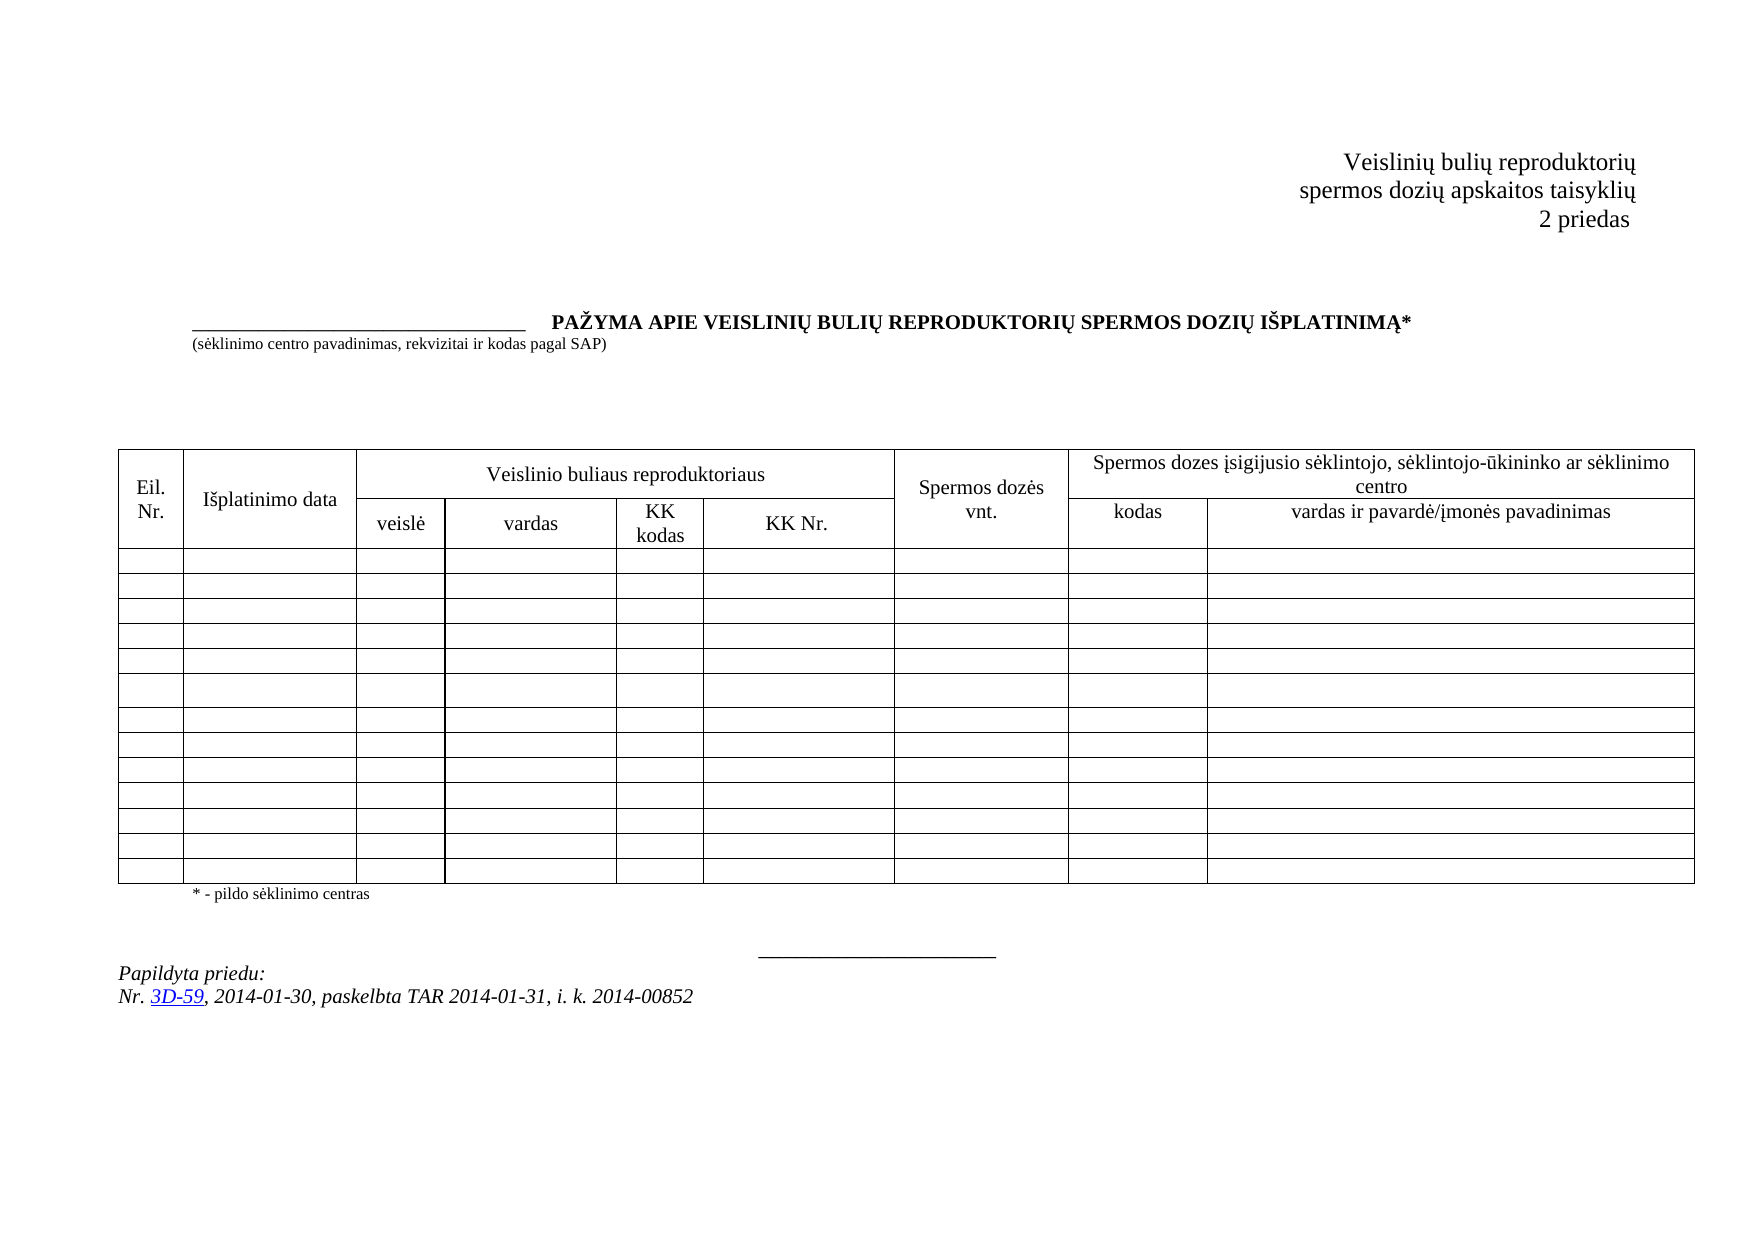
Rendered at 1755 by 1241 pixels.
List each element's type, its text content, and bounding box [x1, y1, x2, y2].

table_cell [446, 599, 616, 623]
table_cell [1208, 599, 1694, 623]
text ___________________ [118, 932, 1636, 960]
table_cell [1069, 783, 1207, 807]
table_cell [895, 859, 1068, 883]
table_cell [1069, 574, 1207, 598]
table_cell [119, 783, 183, 807]
table_header Spermos dozės vnt. [895, 450, 1068, 547]
table_cell [446, 758, 616, 782]
table_cell [704, 649, 894, 673]
table_cell [1069, 809, 1207, 832]
table_cell KK kodas [617, 499, 703, 547]
text * - pildo sėklinimo centras [118, 884, 1636, 903]
table_cell [617, 649, 703, 673]
table_cell [446, 783, 616, 807]
table_cell [617, 859, 703, 883]
table_cell [119, 649, 183, 673]
table_cell [895, 574, 1068, 598]
text ________________________________________ PAŽYMA APIE VEISLINIŲ BULIŲ REPRODUKTORIŲ SPERMOS DOZIŲ IŠPLATINIMĄ* [118, 310, 1636, 334]
table_cell [184, 783, 356, 807]
text Nr. 3D-59, 2014-01-30, paskelbta TAR 2014-01-31, i. k. 2014-00852 [118, 984, 1636, 1008]
table_cell [895, 834, 1068, 858]
table_cell [1208, 549, 1694, 572]
table_cell [1069, 859, 1207, 883]
table_cell [895, 674, 1068, 707]
table_cell [704, 624, 894, 648]
table_cell [1069, 549, 1207, 572]
table_cell [617, 758, 703, 782]
text 2 priedas [118, 204, 1636, 233]
table_cell [446, 674, 616, 707]
table_cell [1208, 649, 1694, 673]
table_cell [446, 708, 616, 732]
table_cell [704, 859, 894, 883]
table_cell [1208, 574, 1694, 598]
table_cell [617, 674, 703, 707]
table_cell [184, 733, 356, 757]
table_header Veislinio buliaus reproduktoriaus [357, 450, 894, 498]
table_cell kodas [1069, 499, 1207, 547]
table_cell [704, 549, 894, 572]
table_cell [446, 834, 616, 858]
table_cell [895, 599, 1068, 623]
table_header Išplatinimo data [184, 450, 356, 547]
table_cell [704, 834, 894, 858]
table_cell [184, 549, 356, 572]
table_cell [184, 599, 356, 623]
table_cell [446, 809, 616, 832]
table_cell [119, 809, 183, 832]
table_cell [1208, 834, 1694, 858]
text Papildyta priedu: [118, 960, 1636, 984]
table_cell [357, 809, 444, 832]
table_cell [1069, 649, 1207, 673]
table_cell [119, 758, 183, 782]
table_cell [895, 624, 1068, 648]
table_cell [895, 809, 1068, 832]
table_cell [119, 834, 183, 858]
table_cell [704, 599, 894, 623]
table_header Spermos dozes įsigijusio sėklintojo, sėklintojo-ūkininko ar sėklinimo centro [1069, 450, 1694, 498]
table_cell [446, 549, 616, 572]
table_cell KK Nr. [704, 499, 894, 547]
table_cell [357, 624, 444, 648]
text spermos dozių apskaitos taisyklių [118, 176, 1636, 204]
table_cell [1208, 733, 1694, 757]
text (sėklinimo centro pavadinimas, rekvizitai ir kodas pagal SAP) [118, 334, 1636, 353]
table_cell [895, 549, 1068, 572]
table_cell [895, 758, 1068, 782]
table_cell [1208, 674, 1694, 707]
table_cell [119, 708, 183, 732]
table_cell [184, 758, 356, 782]
table_cell [617, 599, 703, 623]
table_cell [446, 859, 616, 883]
table_cell [357, 783, 444, 807]
table_cell [446, 574, 616, 598]
table_cell [1208, 624, 1694, 648]
table_cell [119, 859, 183, 883]
table_cell [357, 834, 444, 858]
table_cell [357, 859, 444, 883]
table_cell [1208, 783, 1694, 807]
table_cell [1069, 624, 1207, 648]
table_cell [446, 733, 616, 757]
table_cell [1069, 708, 1207, 732]
table_cell [446, 624, 616, 648]
table_cell vardas ir pavardė/įmonės pavadinimas [1208, 499, 1694, 547]
table_cell [1069, 733, 1207, 757]
table_cell [1069, 758, 1207, 782]
table_cell [617, 624, 703, 648]
table_cell vardas [446, 499, 616, 547]
text Veislinių bulių reproduktorių [118, 147, 1636, 176]
table_cell [895, 708, 1068, 732]
table_cell [704, 758, 894, 782]
table_cell [184, 624, 356, 648]
table_cell [119, 733, 183, 757]
table_cell [357, 674, 444, 707]
table_cell [704, 708, 894, 732]
table_cell [617, 733, 703, 757]
table_cell veislė [357, 499, 444, 547]
table_cell [184, 859, 356, 883]
table_header Eil. Nr. [119, 450, 183, 547]
table_cell [357, 599, 444, 623]
table_cell [119, 574, 183, 598]
table_cell [357, 574, 444, 598]
table_cell [617, 574, 703, 598]
table_cell [357, 758, 444, 782]
table_cell [704, 783, 894, 807]
table_cell [357, 549, 444, 572]
table_cell [704, 574, 894, 598]
table_cell [617, 549, 703, 572]
table_cell [1069, 674, 1207, 707]
table_cell [184, 649, 356, 673]
table_cell [184, 708, 356, 732]
table_cell [446, 649, 616, 673]
table_cell [617, 783, 703, 807]
table_cell [1069, 599, 1207, 623]
table_cell [1208, 859, 1694, 883]
table_cell [357, 733, 444, 757]
table_cell [704, 674, 894, 707]
table_cell [357, 708, 444, 732]
table_cell [617, 834, 703, 858]
table_cell [184, 574, 356, 598]
table_cell [119, 674, 183, 707]
table_cell [184, 809, 356, 832]
table_cell [119, 599, 183, 623]
table_cell [119, 549, 183, 572]
table_cell [895, 783, 1068, 807]
table_cell [704, 733, 894, 757]
table_cell [184, 834, 356, 858]
table_cell [1208, 708, 1694, 732]
table_cell [617, 708, 703, 732]
table_cell [895, 649, 1068, 673]
table_cell [704, 809, 894, 832]
table_cell [357, 649, 444, 673]
table_cell [119, 624, 183, 648]
table_cell [1069, 834, 1207, 858]
table_cell [1208, 758, 1694, 782]
table_cell [1208, 809, 1694, 832]
table_cell [895, 733, 1068, 757]
table_cell [617, 809, 703, 832]
table_cell [184, 674, 356, 707]
